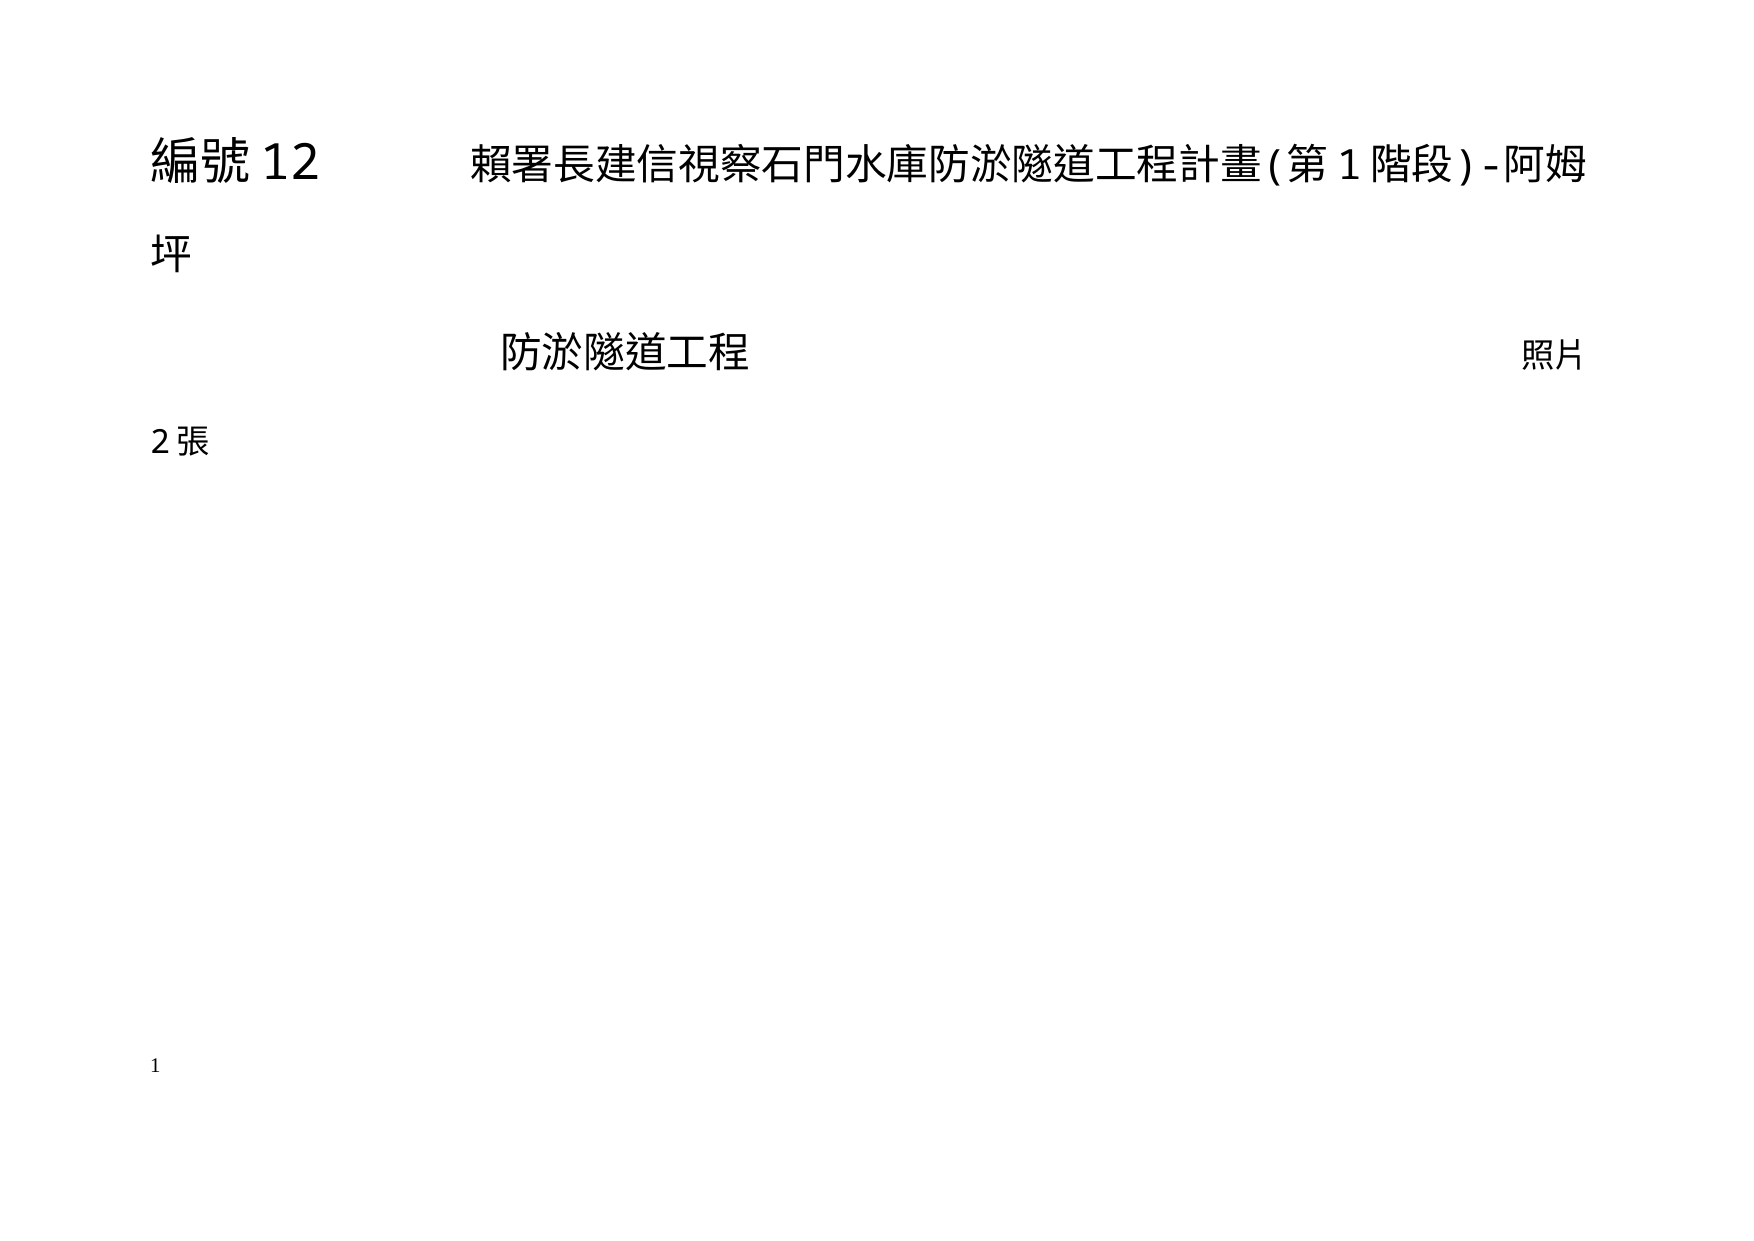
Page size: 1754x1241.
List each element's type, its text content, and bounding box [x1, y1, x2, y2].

text 防淤隧道工程 照片2張 [150, 283, 1604, 470]
text 編號12 賴署長建信視察石門水庫防淤隧道工程計畫(第1階段)-阿姆坪 [150, 95, 1604, 283]
